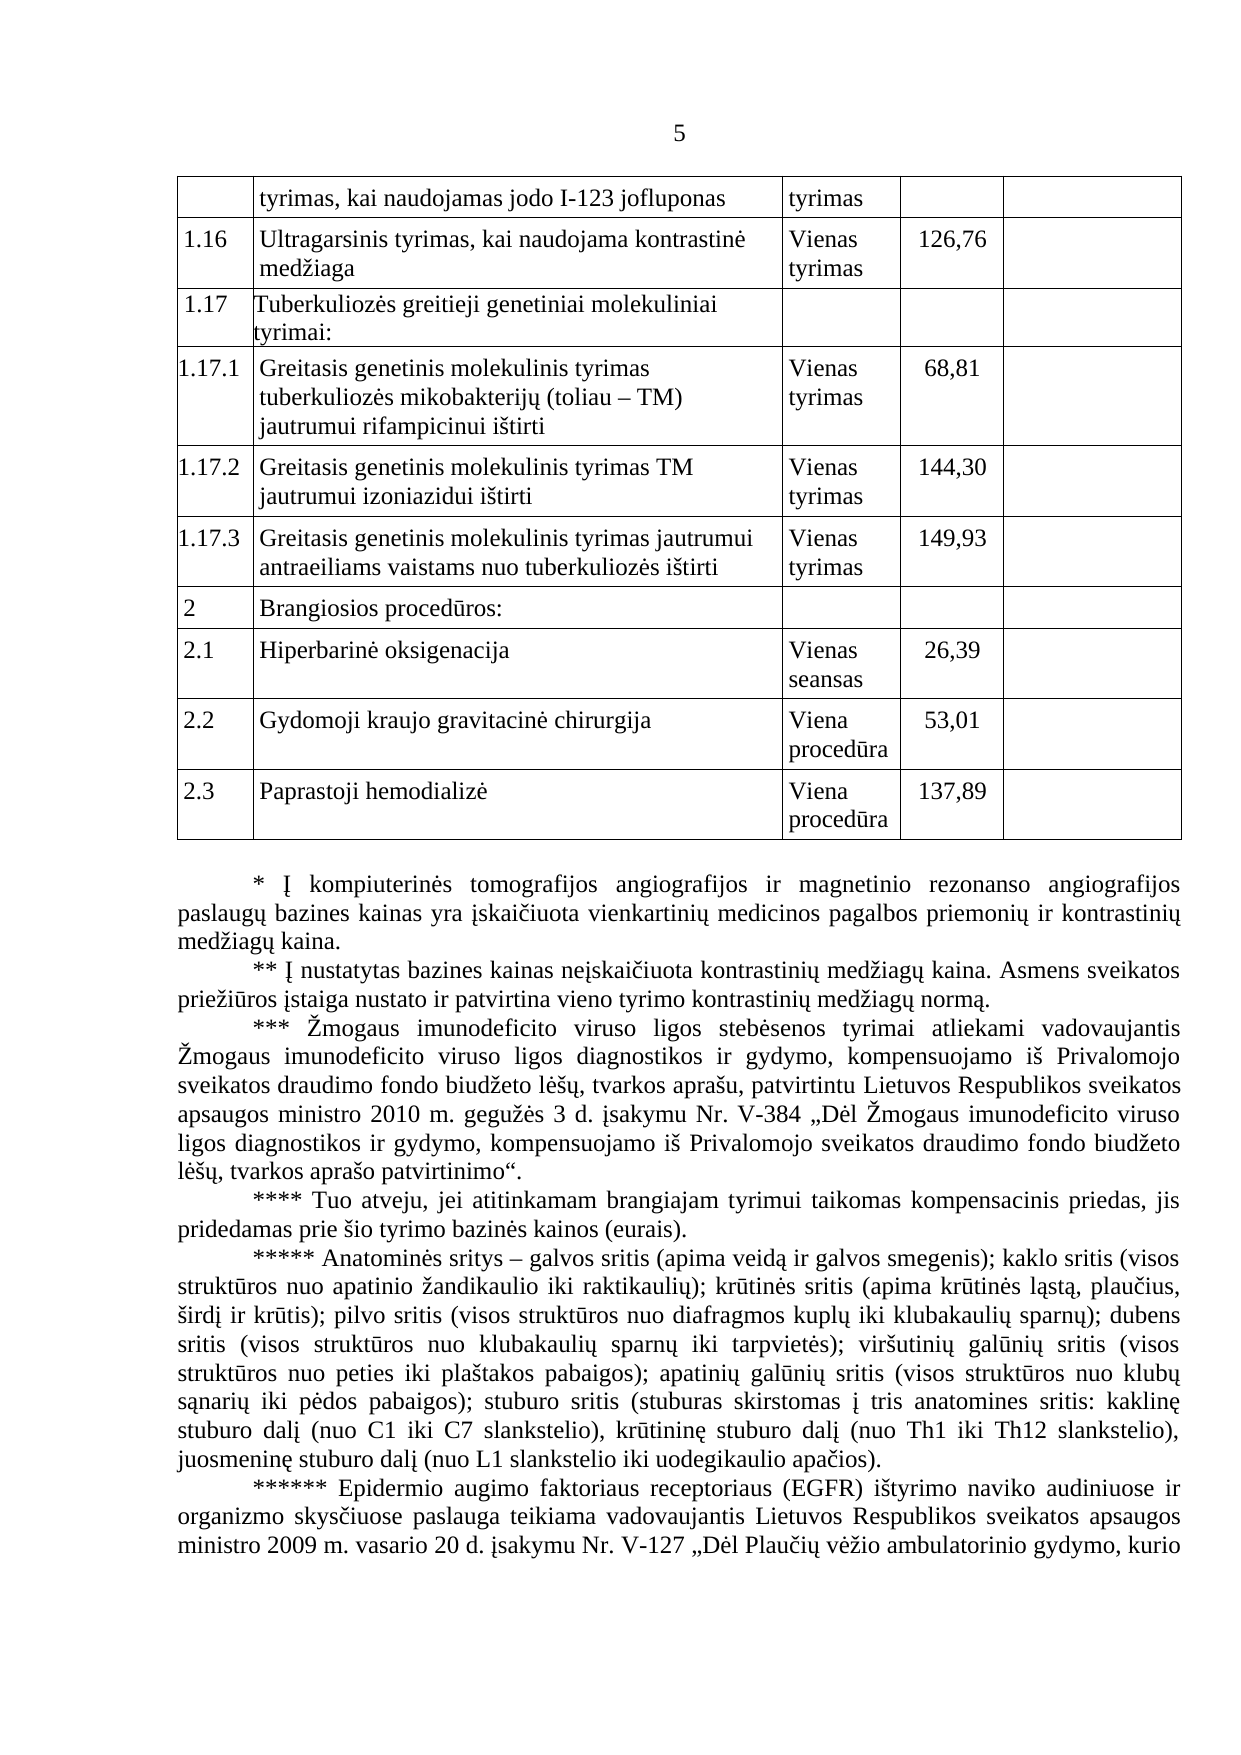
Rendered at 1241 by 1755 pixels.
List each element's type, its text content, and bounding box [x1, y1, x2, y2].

table_cell [1004, 699, 1181, 769]
table_cell 126,76 [901, 218, 1003, 288]
table_cell 137,89 [901, 770, 1003, 839]
table_cell Vienas tyrimas [783, 347, 900, 445]
table_cell Viena procedūra [783, 770, 900, 839]
table_cell [1004, 347, 1181, 445]
table_cell 149,93 [901, 517, 1003, 586]
table_cell [783, 587, 900, 628]
table_cell Vienas tyrimas [783, 218, 900, 288]
table_cell 2 [178, 587, 253, 628]
table_cell [1004, 177, 1181, 217]
table_cell Paprastoji hemodializė [254, 770, 782, 839]
table_cell 144,30 [901, 446, 1003, 516]
text ** Į nustatytas bazines kainas neįskaičiuota kontrastinių medžiagų kaina. Asmens sveikatos priežiūros įstaiga nustato ir patvirtina vieno tyrimo kontrastinių medžiagų normą. [177, 955, 1181, 1013]
table_cell Hiperbarinė oksigenacija [254, 629, 782, 698]
table_cell [178, 177, 253, 217]
table_cell Gydomoji kraujo gravitacinė chirurgija [254, 699, 782, 769]
table_cell 1.17.1 [178, 347, 253, 445]
table_cell 1.17.3 [178, 517, 253, 586]
table_cell 26,39 [901, 629, 1003, 698]
table_cell [1004, 446, 1181, 516]
table_cell Ultragarsinis tyrimas, kai naudojama kontrastinė medžiaga [254, 218, 782, 288]
table_cell [1004, 587, 1181, 628]
text * Į kompiuterinės tomografijos angiografijos ir magnetinio rezonanso angiografijos paslaugų bazines kainas yra įskaičiuota vienkartinių medicinos pagalbos priemonių ir kontrastinių medžiagų kaina. [177, 869, 1181, 955]
table_cell [1004, 770, 1181, 839]
table_cell [1004, 629, 1181, 698]
table_cell Vienas tyrimas [783, 517, 900, 586]
table_cell Brangiosios procedūros: [254, 587, 782, 628]
table_cell [901, 289, 1003, 346]
table_cell Greitasis genetinis molekulinis tyrimas TM jautrumui izoniazidui ištirti [254, 446, 782, 516]
table_cell [1004, 289, 1181, 346]
text ****** Epidermio augimo faktoriaus receptoriaus (EGFR) ištyrimo naviko audiniuose ir organizmo skysčiuose paslauga teikiama vadovaujantis Lietuvos Respublikos sveikatos apsaugos ministro 2009 m. vasario 20 d. įsakymu Nr. V-127 „Dėl Plaučių vėžio ambulatorinio gydymo, kurio [177, 1473, 1181, 1559]
table_cell tyrimas [783, 177, 900, 217]
table_cell 2.1 [178, 629, 253, 698]
table_cell Tuberkuliozės greitieji genetiniai molekuliniai tyrimai: [254, 289, 782, 346]
text *** Žmogaus imunodeficito viruso ligos stebėsenos tyrimai atliekami vadovaujantis Žmogaus imunodeficito viruso ligos diagnostikos ir gydymo, kompensuojamo iš Privalomojo sveikatos draudimo fondo biudžeto lėšų, tvarkos aprašu, patvirtintu Lietuvos Respublikos sveikatos apsaugos ministro 2010 m. gegužės 3 d. įsakymu Nr. V-384 „Dėl Žmogaus imunodeficito viruso ligos diagnostikos ir gydymo, kompensuojamo iš Privalomojo sveikatos draudimo fondo biudžeto lėšų, tvarkos aprašo patvirtinimo“. [177, 1013, 1181, 1185]
table_cell 53,01 [901, 699, 1003, 769]
table_cell 1.17 [178, 289, 253, 346]
table_cell 1.17.2 [178, 446, 253, 516]
table_cell Vienas tyrimas [783, 446, 900, 516]
table_cell 1.16 [178, 218, 253, 288]
table_cell Greitasis genetinis molekulinis tyrimas jautrumui antraeiliams vaistams nuo tuberkuliozės ištirti [254, 517, 782, 586]
table_cell [1004, 517, 1181, 586]
table_cell Vienas seansas [783, 629, 900, 698]
text **** Tuo atveju, jei atitinkamam brangiajam tyrimui taikomas kompensacinis priedas, jis pridedamas prie šio tyrimo bazinės kainos (eurais). [177, 1185, 1181, 1243]
table_cell [783, 289, 900, 346]
text ***** Anatominės sritys – galvos sritis (apima veidą ir galvos smegenis); kaklo sritis (visos struktūros nuo apatinio žandikaulio iki raktikaulių); krūtinės sritis (apima krūtinės ląstą, plaučius, širdį ir krūtis); pilvo sritis (visos struktūros nuo diafragmos kuplų iki klubakaulių sparnų); dubens sritis (visos struktūros nuo klubakaulių sparnų iki tarpvietės); viršutinių galūnių sritis (visos struktūros nuo peties iki plaštakos pabaigos); apatinių galūnių sritis (visos struktūros nuo klubų sąnarių iki pėdos pabaigos); stuburo sritis (stuburas skirstomas į tris anatomines sritis: kaklinę stuburo dalį (nuo C1 iki C7 slankstelio), krūtininę stuburo dalį (nuo Th1 iki Th12 slankstelio), juosmeninę stuburo dalį (nuo L1 slankstelio iki uodegikaulio apačios). [177, 1243, 1181, 1473]
table_cell [901, 587, 1003, 628]
table_cell [901, 177, 1003, 217]
table_cell Viena procedūra [783, 699, 900, 769]
table_cell 2.3 [178, 770, 253, 839]
table_cell [1004, 218, 1181, 288]
table_cell 68,81 [901, 347, 1003, 445]
table_cell Greitasis genetinis molekulinis tyrimas tuberkuliozės mikobakterijų (toliau – TM) jautrumui rifampicinui ištirti [254, 347, 782, 445]
table_cell 2.2 [178, 699, 253, 769]
table_cell tyrimas, kai naudojamas jodo I-123 jofluponas [254, 177, 782, 217]
